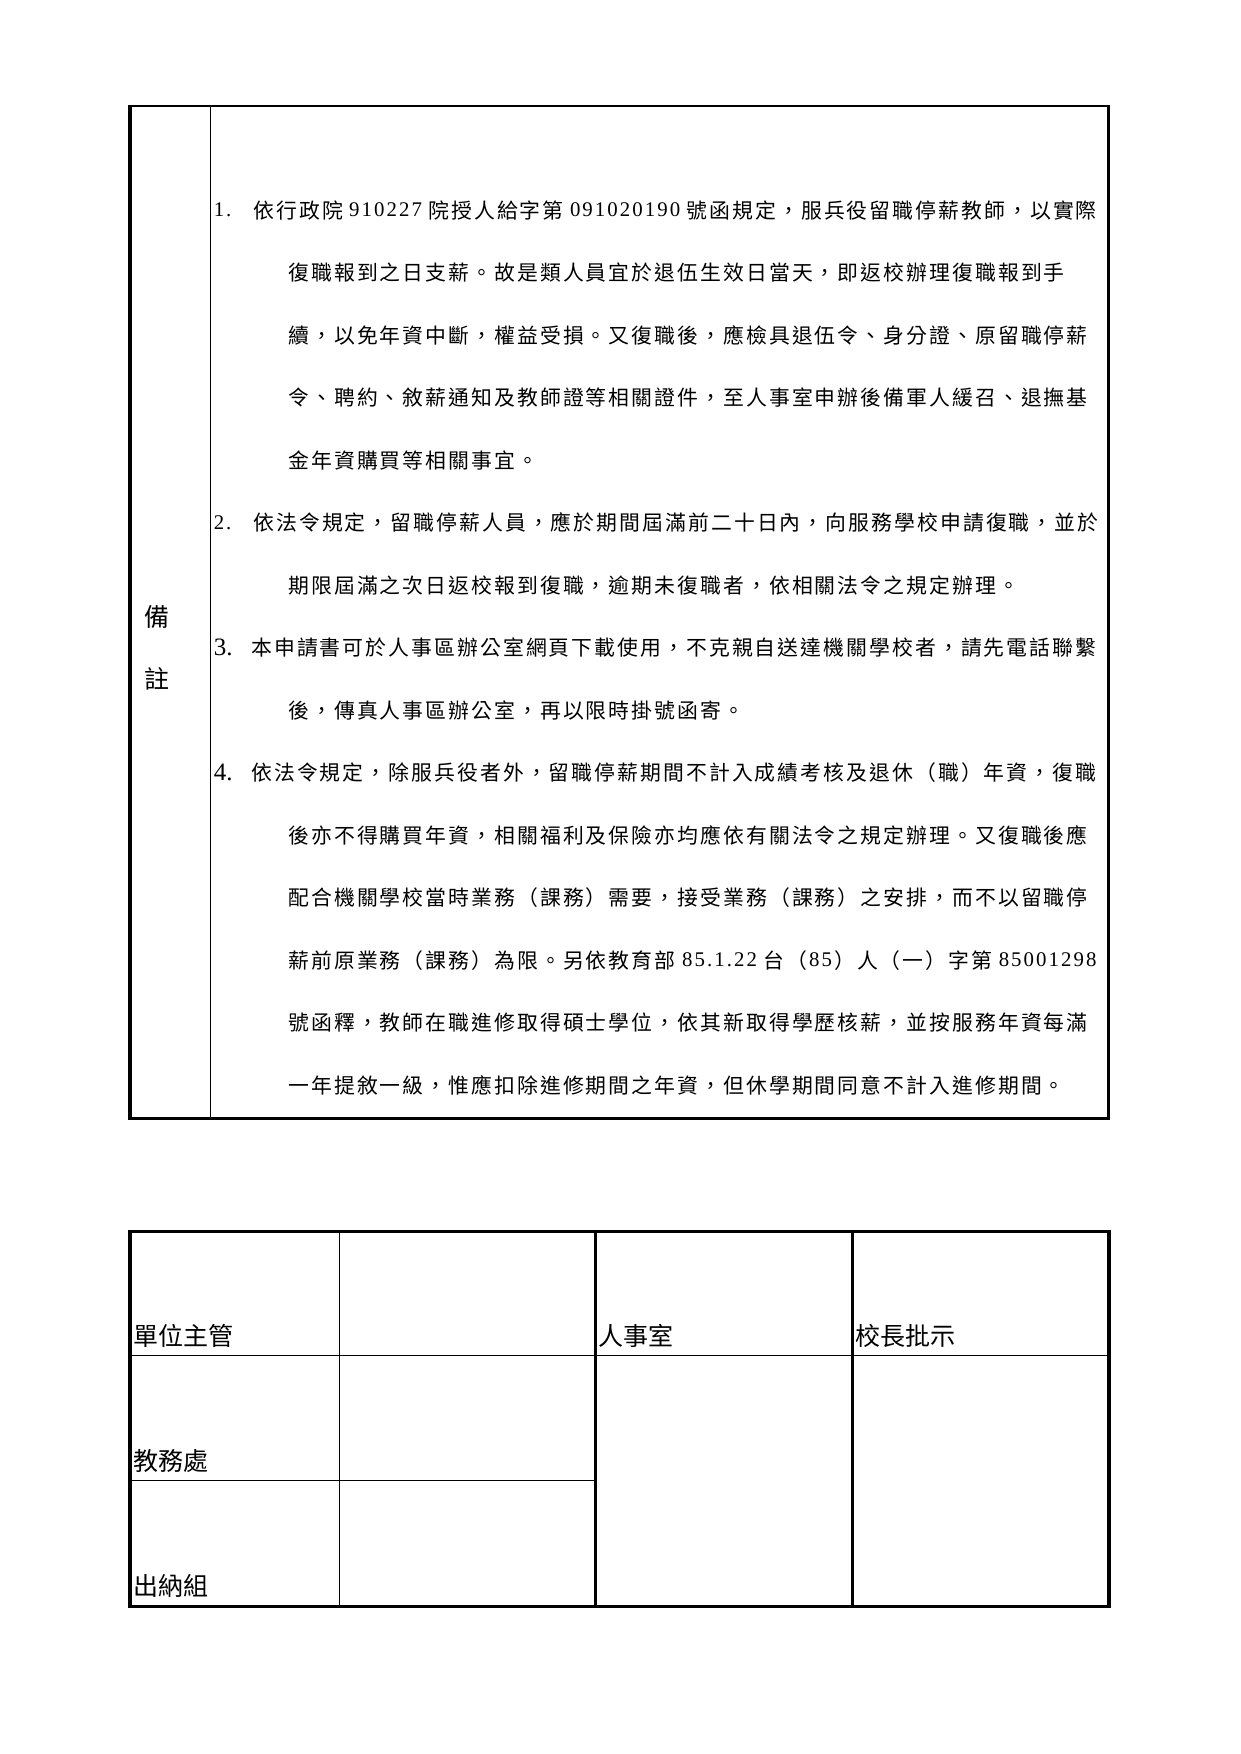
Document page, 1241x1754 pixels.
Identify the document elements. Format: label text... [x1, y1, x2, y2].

table_cell [597, 1356, 851, 1605]
table_cell [854, 1356, 1107, 1605]
table_cell 教務處 [132, 1356, 339, 1480]
table_cell 出納組 [132, 1481, 339, 1605]
table_cell 依行政院910227院授人給字第091020190號函規定，服兵役留職停薪教師，以實際復職報到之日支薪。故是類人員宜於退伍生效日當天，即返校辦理復職報到手續，以免年資中斷，權益受損。又復職後，應檢具退伍令、身分證、原留職停薪令、聘約、敘薪通知及教師證等相關證件，至人事室申辦後備軍人緩召、退撫基金年資購買等相關事宜。 依法令規定，留職停薪人員，應於期間屆滿前二十日內，向服務學校申請復職，並於期限屆滿之次日返校報到復職，逾期未復職者，依相關法令之規定辦理。 本申請書可於人事區辦公室網頁下載使用，不克親自送達機關學校者，請先電話聯繫後，傳真人事區辦公室，再以限時掛號函寄。 依法令規定，除服兵役者外，留職停薪期間不計入成績考核及退休（職）年資，復職後亦不得購買年資，相關福利及保險亦均應依有關法令之規定辦理。又復職後應配合機關學校當時業務（課務）需要，接受業務（課務）之安排，而不以留職停薪前原業務（課務）為限。另依教育部85.1.22台（85）人（一）字第85001298號函釋，教師在職進修取得碩士學位，依其新取得學歷核薪，並按服務年資每滿一年提敘一級，惟應扣除進修期間之年資，但休學期間同意不計入進修期間。 [211, 107, 1107, 1117]
table_cell [340, 1356, 594, 1480]
table_cell [340, 1481, 594, 1605]
table_header 人事室 [597, 1233, 851, 1355]
table_header 單位主管 [132, 1233, 339, 1355]
table_cell 備註 [132, 107, 210, 1117]
table_header 校長批示 [854, 1233, 1107, 1355]
table_header [340, 1233, 594, 1355]
